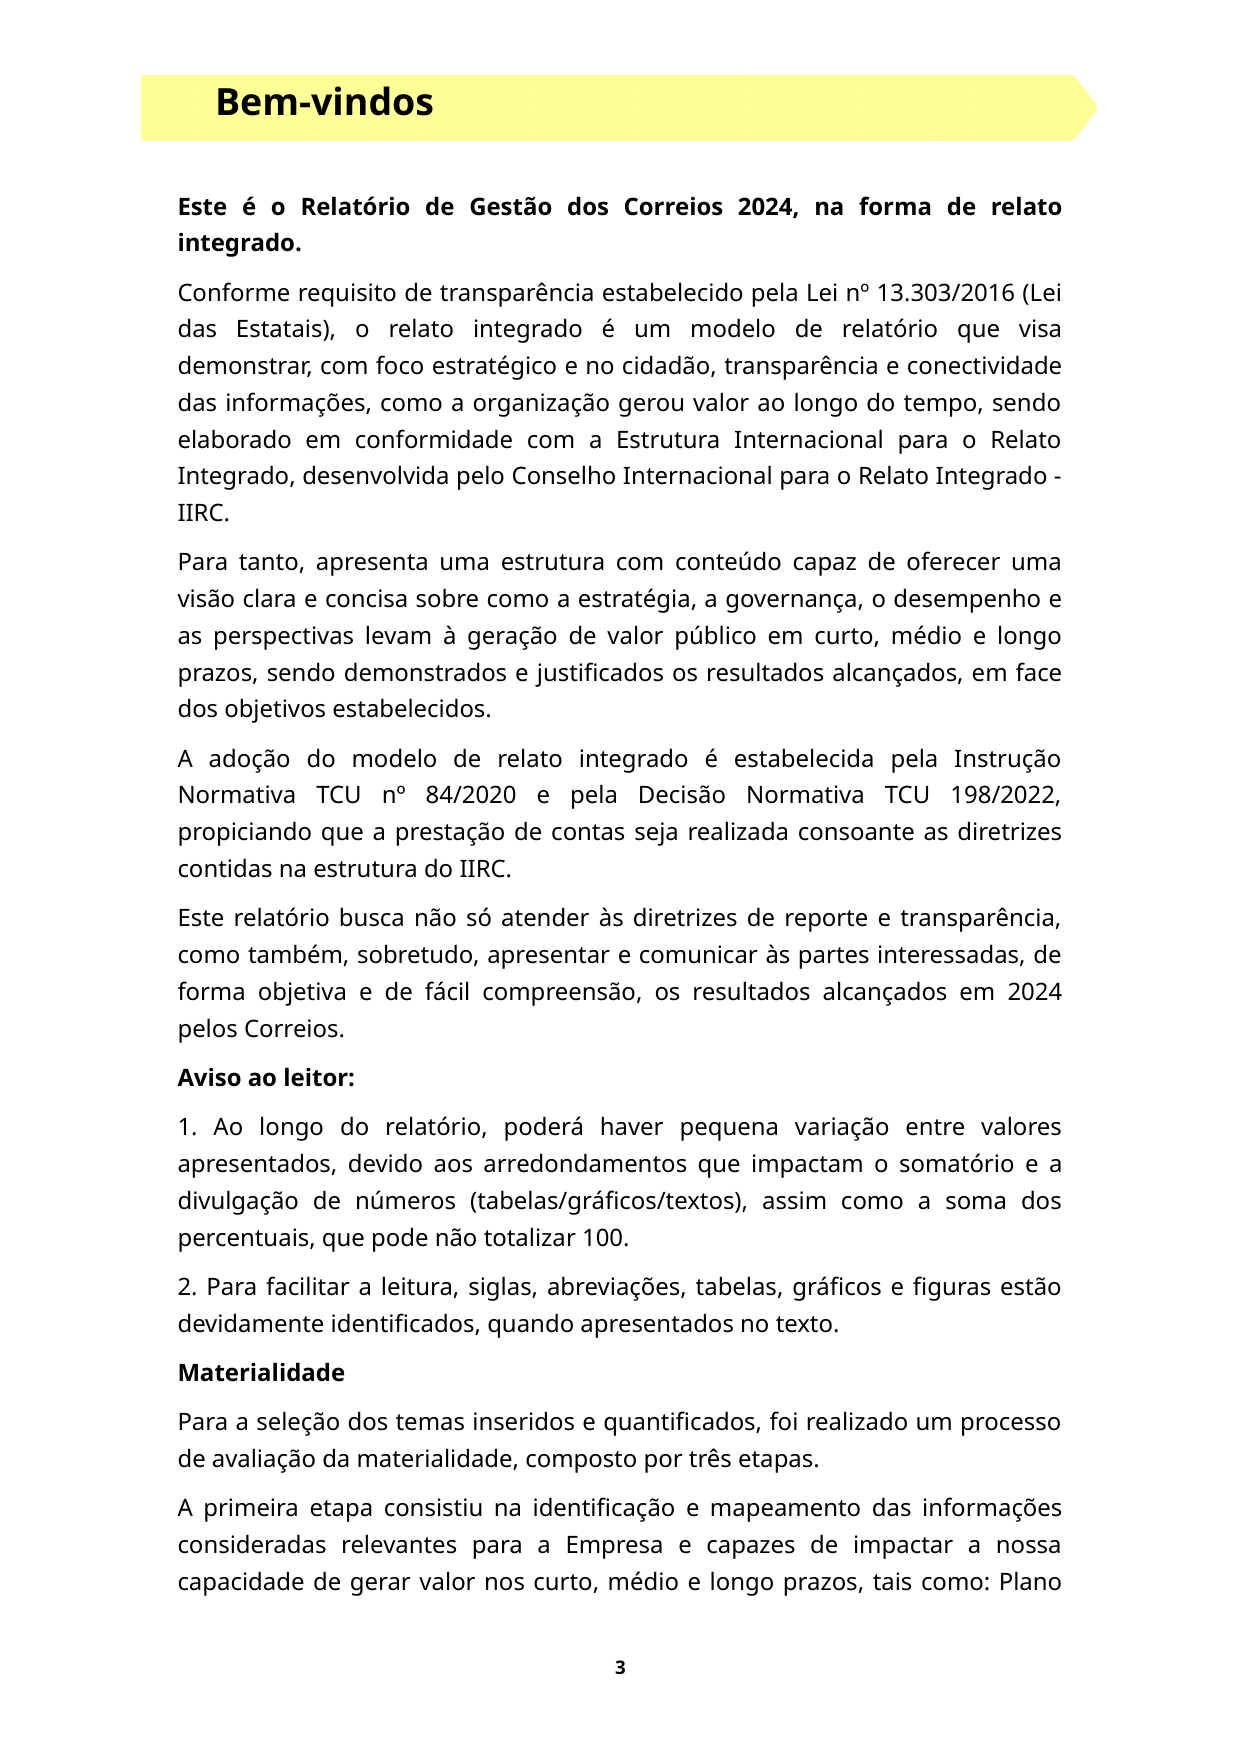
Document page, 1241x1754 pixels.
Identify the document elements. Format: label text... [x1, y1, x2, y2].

text A primeira etapa consistiu na identificação e mapeamento das informações consideradas relevantes para a Empresa e capazes de impactar a nossa capacidade de gerar valor nos curto, médio e longo prazos, tais como: Plano [177, 1487, 1063, 1597]
text 1. Ao longo do relatório, poderá haver pequena variação entre valores apresentados, devido aos arredondamentos que impactam o somatório e a divulgação de números (tabelas/gráficos/textos), assim como a soma dos percentuais, que pode não totalizar 100. [177, 1106, 1063, 1253]
text Este é o Relatório de Gestão dos Correios 2024, na forma de relato integrado. [177, 185, 1063, 259]
text Para a seleção dos temas inseridos e quantificados, foi realizado um processo de avaliação da materialidade, composto por três etapas. [177, 1401, 1063, 1474]
text Conforme requisito de transparência estabelecido pela Lei nº 13.303/2016 (Lei das Estatais), o relato integrado é um modelo de relatório que visa demonstrar, com foco estratégico e no cidadão, transparência e conectividade das informações, como a organização gerou valor ao longo do tempo, sendo elaborado em conformidade com a Estrutura Internacional para o Relato Integrado, desenvolvida pelo Conselho Internacional para o Relato Integrado - IIRC. [177, 271, 1063, 528]
text Materialidade [177, 1351, 1063, 1388]
text Este relatório busca não só atender às diretrizes de reporte e transparência, como também, sobretudo, apresentar e comunicar às partes interessadas, de forma objetiva e de fácil compreensão, os resultados alcançados em 2024 pelos Correios. [177, 897, 1063, 1044]
text A adoção do modelo de relato integrado é estabelecida pela Instrução Normativa TCU nº 84/2020 e pela Decisão Normativa TCU 198/2022, propiciando que a prestação de contas seja realizada consoante as diretrizes contidas na estrutura do IIRC. [177, 737, 1063, 884]
text Para tanto, apresenta uma estrutura com conteúdo capaz de oferecer uma visão clara e concisa sobre como a estratégia, a governança, o desempenho e as perspectivas levam à geração de valor público em curto, médio e longo prazos, sendo demonstrados e justificados os resultados alcançados, em face dos objetivos estabelecidos. [177, 541, 1063, 725]
text 2. Para facilitar a leitura, siglas, abreviações, tabelas, gráficos e figuras estão devidamente identificados, quando apresentados no texto. [177, 1265, 1063, 1339]
text Aviso ao leitor: [177, 1057, 1063, 1093]
